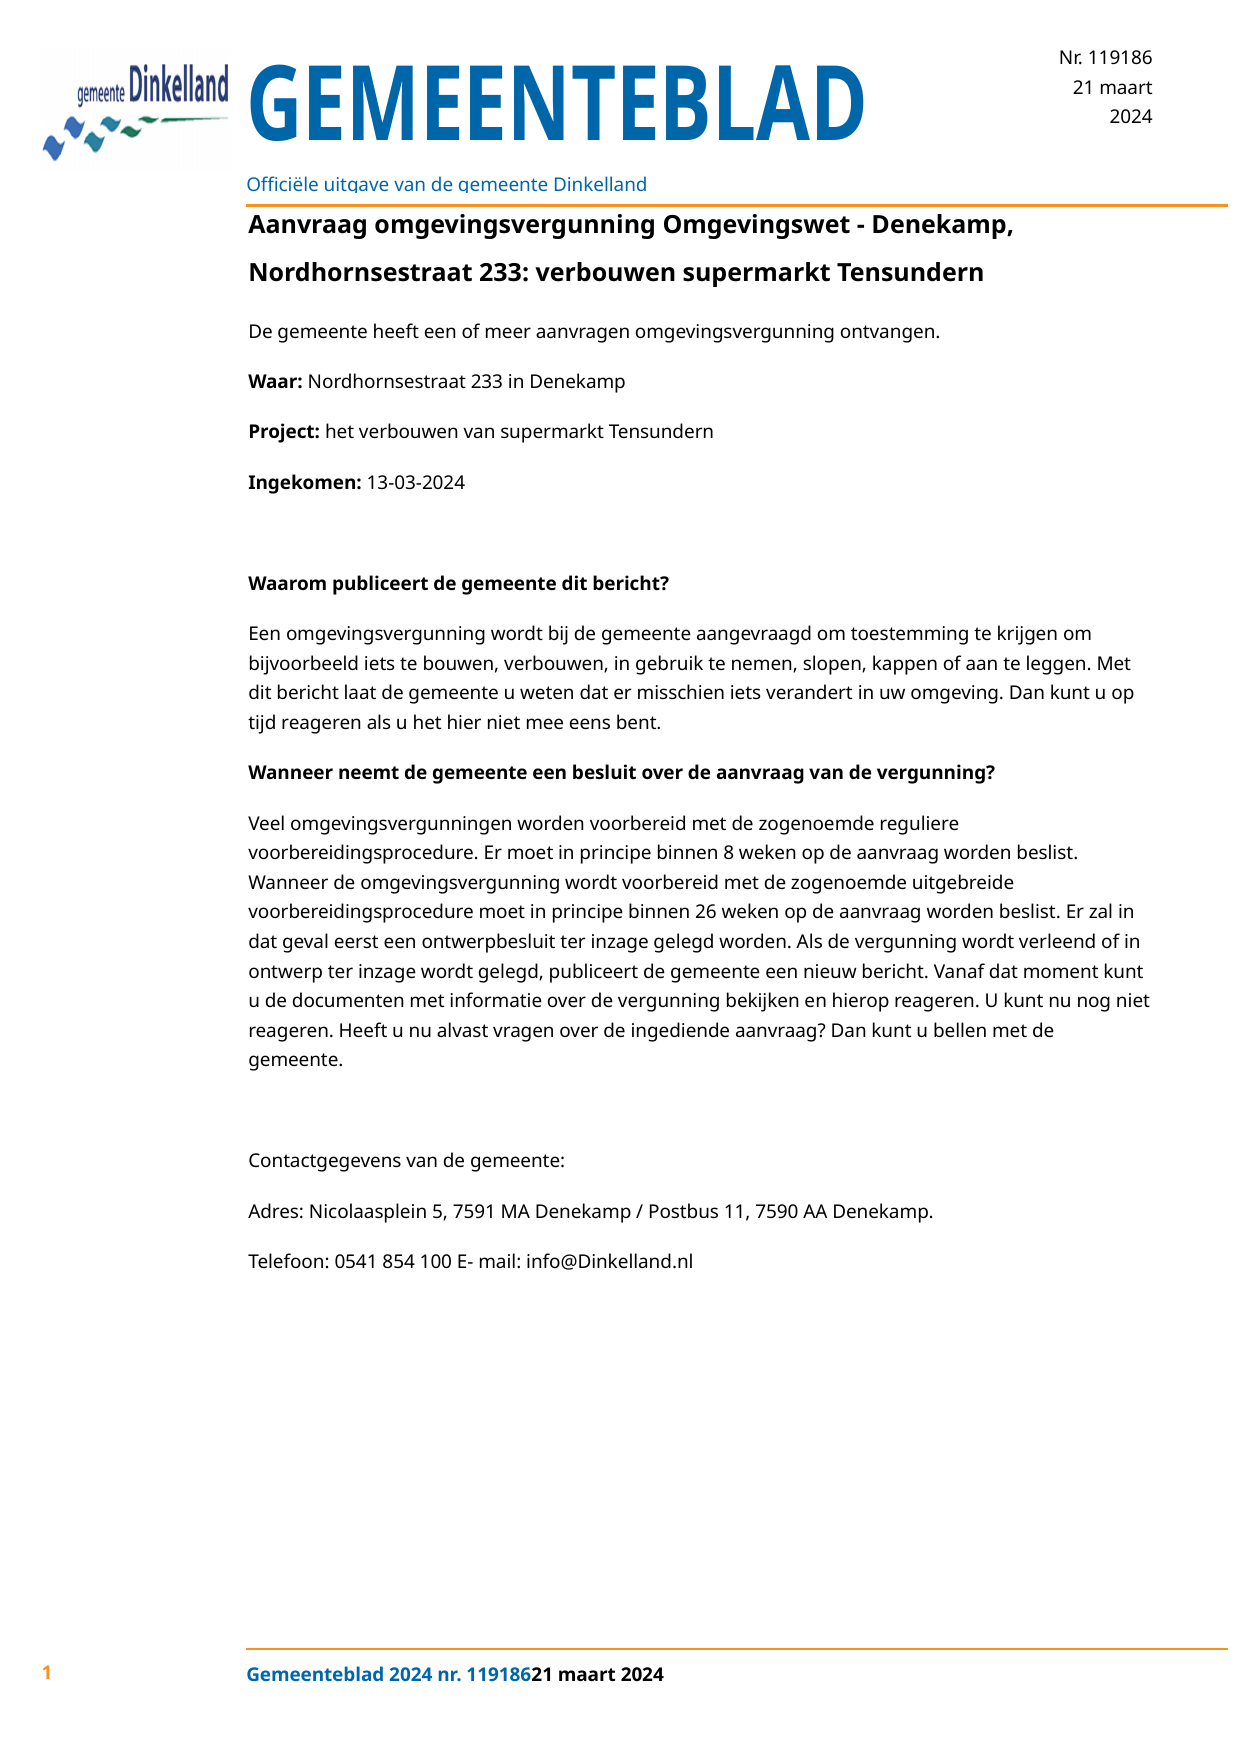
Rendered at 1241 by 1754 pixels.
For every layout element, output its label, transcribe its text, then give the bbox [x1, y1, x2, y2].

text Een omgevingsvergunning wordt bij de gemeente aangevraagd om toestemming te krijgen om bijvoorbeeld iets te bouwen, verbouwen, in gebruik te nemen, slopen, kappen of aan te leggen. Met dit bericht laat de gemeente u weten dat er misschien iets verandert in uw omgeving. Dan kunt u op tijd reageren als u het hier niet mee eens bent. [248, 620, 1152, 735]
picture [41, 47, 231, 172]
text Aanvraag omgevingsvergunning Omgevingswet - Denekamp, Nordhornsestraat 233: verbouwen supermarkt Tensundern [248, 207, 1152, 288]
text Ingekomen: 13-03-2024 [248, 469, 1152, 495]
text Waar: Nordhornsestraat 233 in Denekamp [248, 368, 1152, 394]
text Contactgegevens van de gemeente: [248, 1147, 1152, 1173]
text Telefoon: 0541 854 100 E- mail: info@Dinkelland.nl [248, 1248, 1152, 1274]
text De gemeente heeft een of meer aanvragen omgevingsvergunning ontvangen. [248, 318, 1152, 344]
text Veel omgevingsvergunningen worden voorbereid met de zogenoemde reguliere voorbereidingsprocedure. Er moet in principe binnen 8 weken op de aanvraag worden beslist. Wanneer de omgevingsvergunning wordt voorbereid met de zogenoemde uitgebreide voorbereidingsprocedure moet in principe binnen 26 weken op de aanvraag worden beslist. Er zal in dat geval eerst een ontwerpbesluit ter inzage gelegd worden. Als de vergunning wordt verleend of in ontwerp ter inzage wordt gelegd, publiceert de gemeente een nieuw bericht. Vanaf dat moment kunt u de documenten met informatie over de vergunning bekijken en hierop reageren. U kunt nu nog niet reageren. Heeft u nu alvast vragen over de ingediende aanvraag? Dan kunt u bellen met de gemeente. [248, 810, 1152, 1072]
text Wanneer neemt de gemeente een besluit over de aanvraag van de vergunning? [248, 759, 1152, 785]
text Waarom publiceert de gemeente dit bericht? [248, 570, 1152, 596]
text Project: het verbouwen van supermarkt Tensundern [248, 419, 1152, 444]
text Adres: Nicolaasplein 5, 7591 MA Denekamp / Postbus 11, 7590 AA Denekamp. [248, 1198, 1152, 1224]
